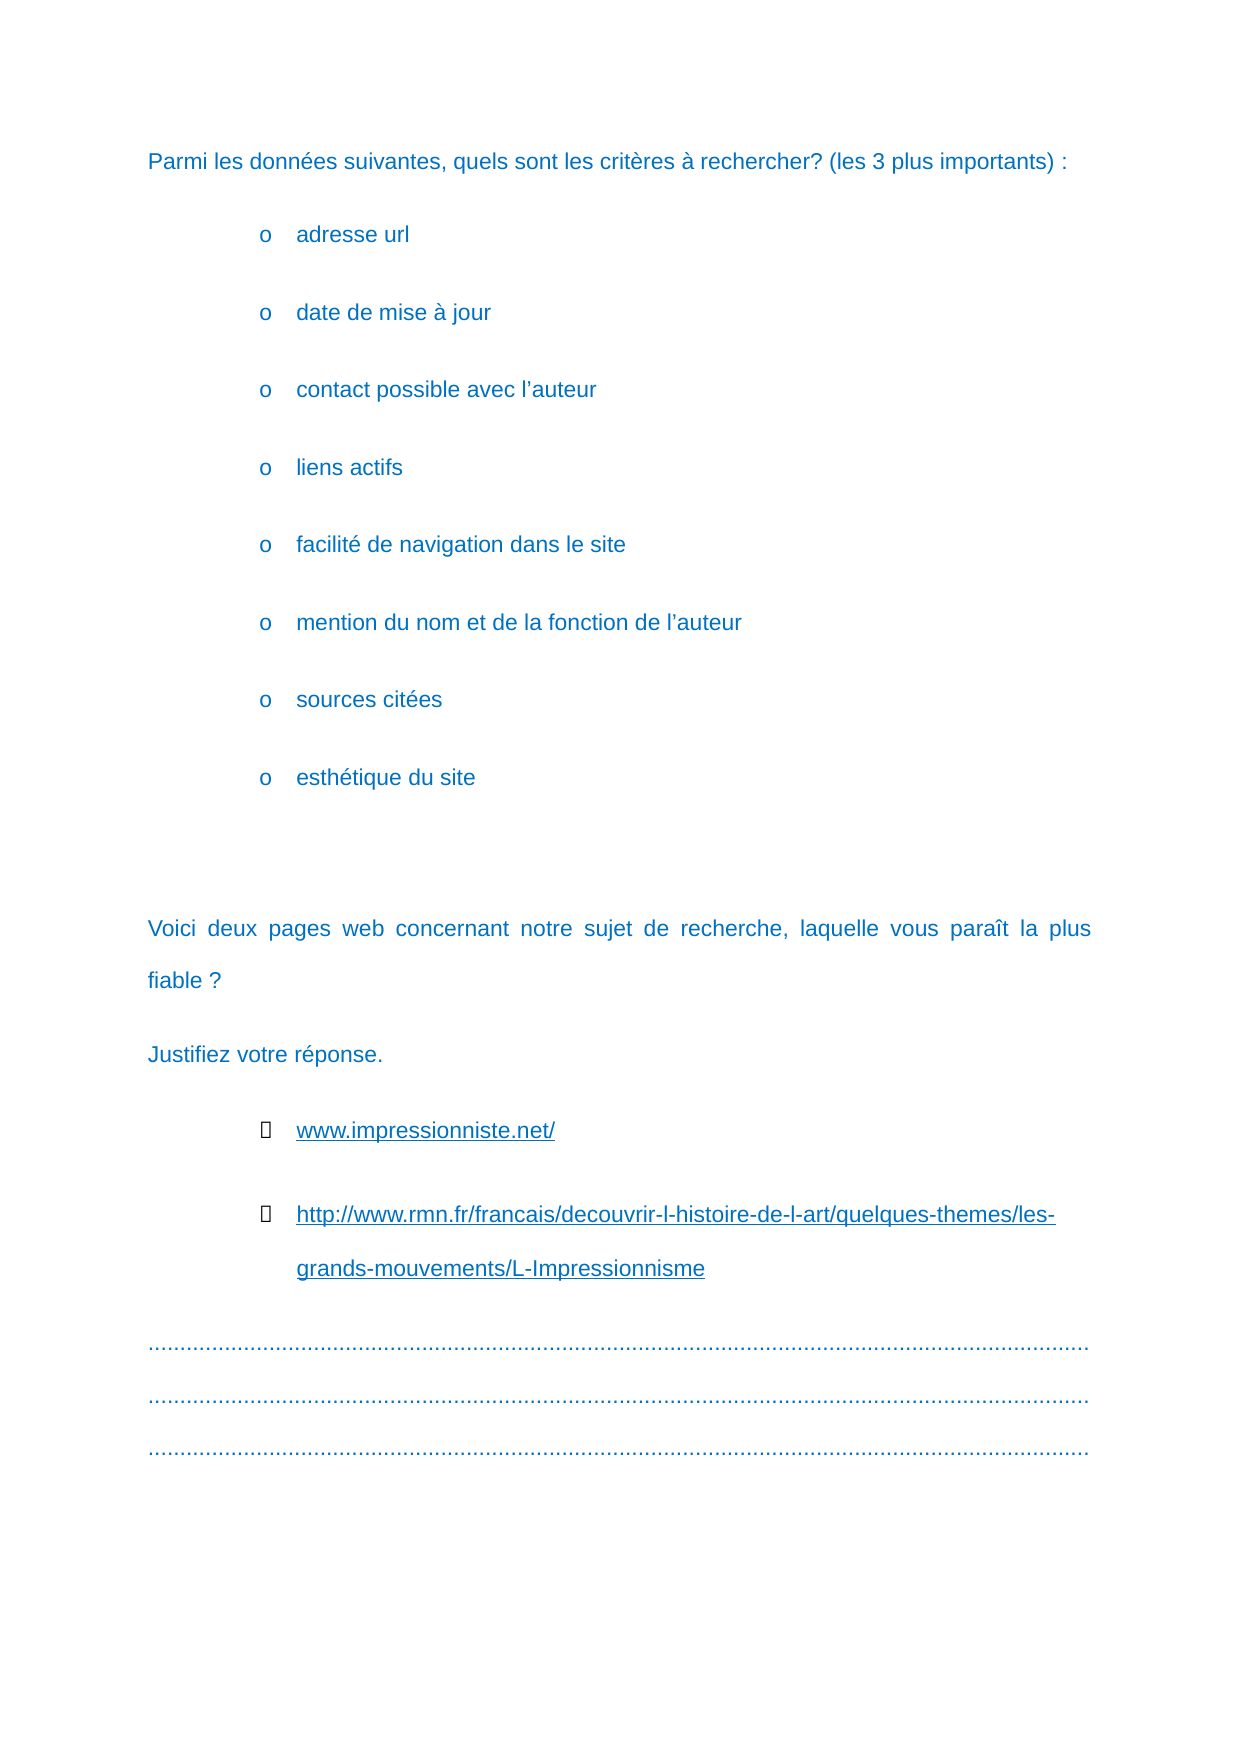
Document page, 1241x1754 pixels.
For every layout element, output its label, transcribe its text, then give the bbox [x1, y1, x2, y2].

list contact possible avec l’auteur [258, 376, 1093, 404]
list www.impressionniste.net/ [259, 1114, 1093, 1146]
text Parmi les données suivantes, quels sont les critères à rechercher? (les 3 plus importants) : [148, 148, 1093, 174]
text ............................................................................................................................................................................................................................................................................................................................................................................................................................................................ [148, 1329, 1093, 1461]
text Voici deux pages web concernant notre sujet de recherche, laquelle vous paraît la plus fiable ? [148, 915, 1093, 994]
list facilité de navigation dans le site [258, 531, 1093, 559]
list date de mise à jour [258, 299, 1093, 327]
list adresse url [258, 221, 1093, 249]
list http://www.rmn.fr/francais/decouvrir-l-histoire-de-l-art/quelques-themes/les-grands-mouvements/L-Impressionnisme [259, 1198, 1093, 1282]
list esthétique du site [258, 764, 1093, 792]
text Justifiez votre réponse. [148, 1041, 1093, 1067]
list liens actifs [258, 454, 1093, 482]
list mention du nom et de la fonction de l’auteur [258, 609, 1093, 637]
list sources citées [258, 686, 1093, 714]
